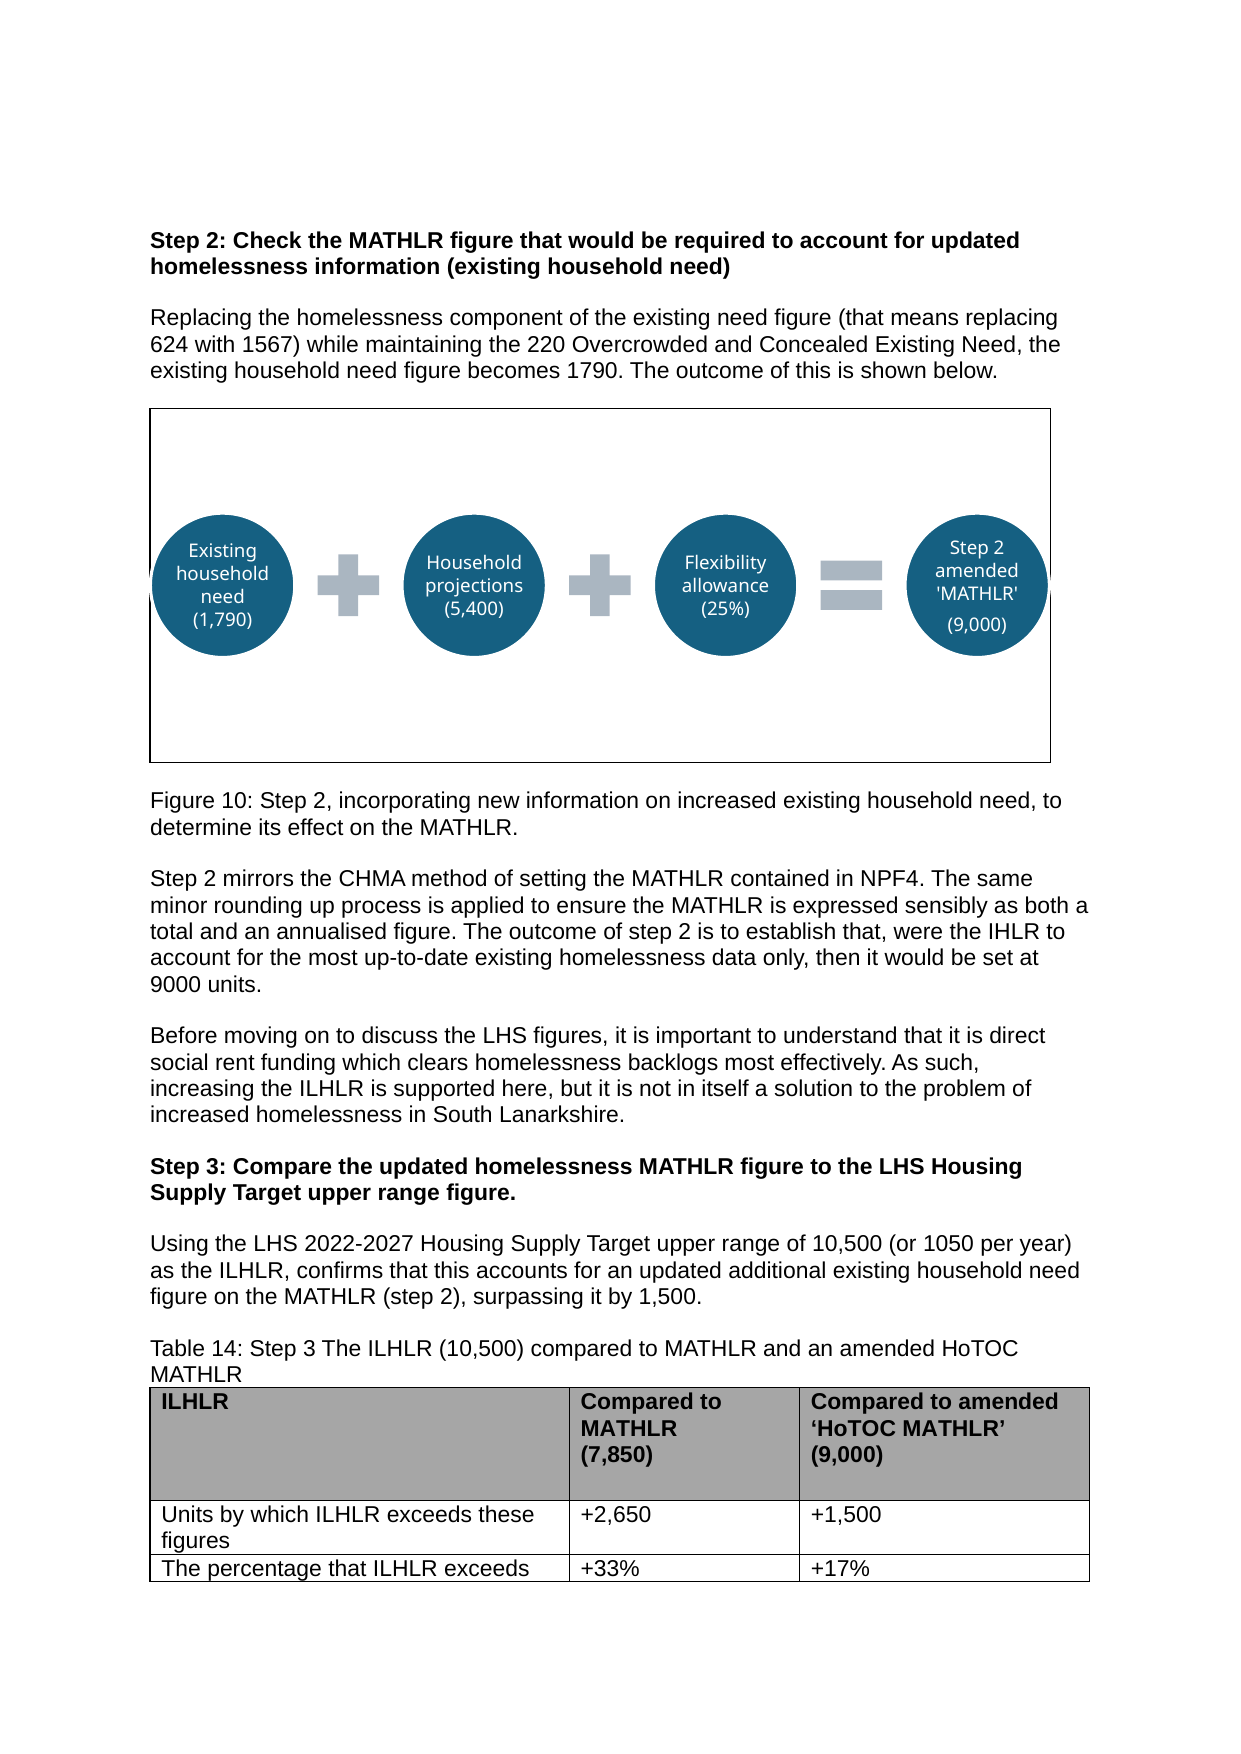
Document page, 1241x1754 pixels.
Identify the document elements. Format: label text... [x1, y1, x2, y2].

text Step 2 mirrors the CHMA method of setting the MATHLR contained in NPF4. The same minor rounding up process is applied to ensure the MATHLR is expressed sensibly as both a total and an annualised figure. The outcome of step 2 is to establish that, were the IHLR to account for the most up-to-date existing homelessness data only, then it would be set at 9000 units. [150, 865, 1090, 997]
table_cell The percentage that ILHLR exceeds [151, 1555, 569, 1581]
text Figure 10: Step 2, incorporating new information on increased existing household need, to determine its effect on the MATHLR. [150, 787, 1090, 840]
text Before moving on to discuss the LHS figures, it is important to understand that it is direct social rent funding which clears homelessness backlogs most effectively. As such, increasing the ILHLR is supported here, but it is not in itself a solution to the problem of increased homelessness in South Lanarkshire. [150, 1022, 1090, 1127]
table_cell Units by which ILHLR exceeds these figures [151, 1501, 569, 1554]
table_cell +2,650 [570, 1501, 799, 1554]
text Using the LHS 2022-2027 Housing Supply Target upper range of 10,500 (or 1050 per year) as the ILHLR, confirms that this accounts for an updated additional existing household need figure on the MATHLR (step 2), surpassing it by 1,500. [150, 1230, 1090, 1309]
text Step 2: Check the MATHLR figure that would be required to account for updated homelessness information (existing household need) [150, 227, 1090, 279]
table_header Compared to amended ‘HoTOC MATHLR’ (9,000) [800, 1388, 1089, 1500]
table_cell +17% [800, 1555, 1089, 1581]
table_cell +1,500 [800, 1501, 1089, 1554]
table_header ILHLR [151, 1388, 569, 1500]
table_header Compared to MATHLR (7,850) [570, 1388, 799, 1500]
text Step 3: Compare the updated homelessness MATHLR figure to the LHS Housing Supply Target upper range figure. [150, 1153, 1090, 1205]
text Table 14: Step 3 The ILHLR (10,500) compared to MATHLR and an amended HoTOC MATHLR [150, 1334, 1090, 1387]
text Replacing the homelessness component of the existing need figure (that means replacing 624 with 1567) while maintaining the 220 Overcrowded and Concealed Existing Need, the existing household need figure becomes 1790. The outcome of this is shown below. [150, 304, 1090, 383]
table_cell +33% [570, 1555, 799, 1581]
